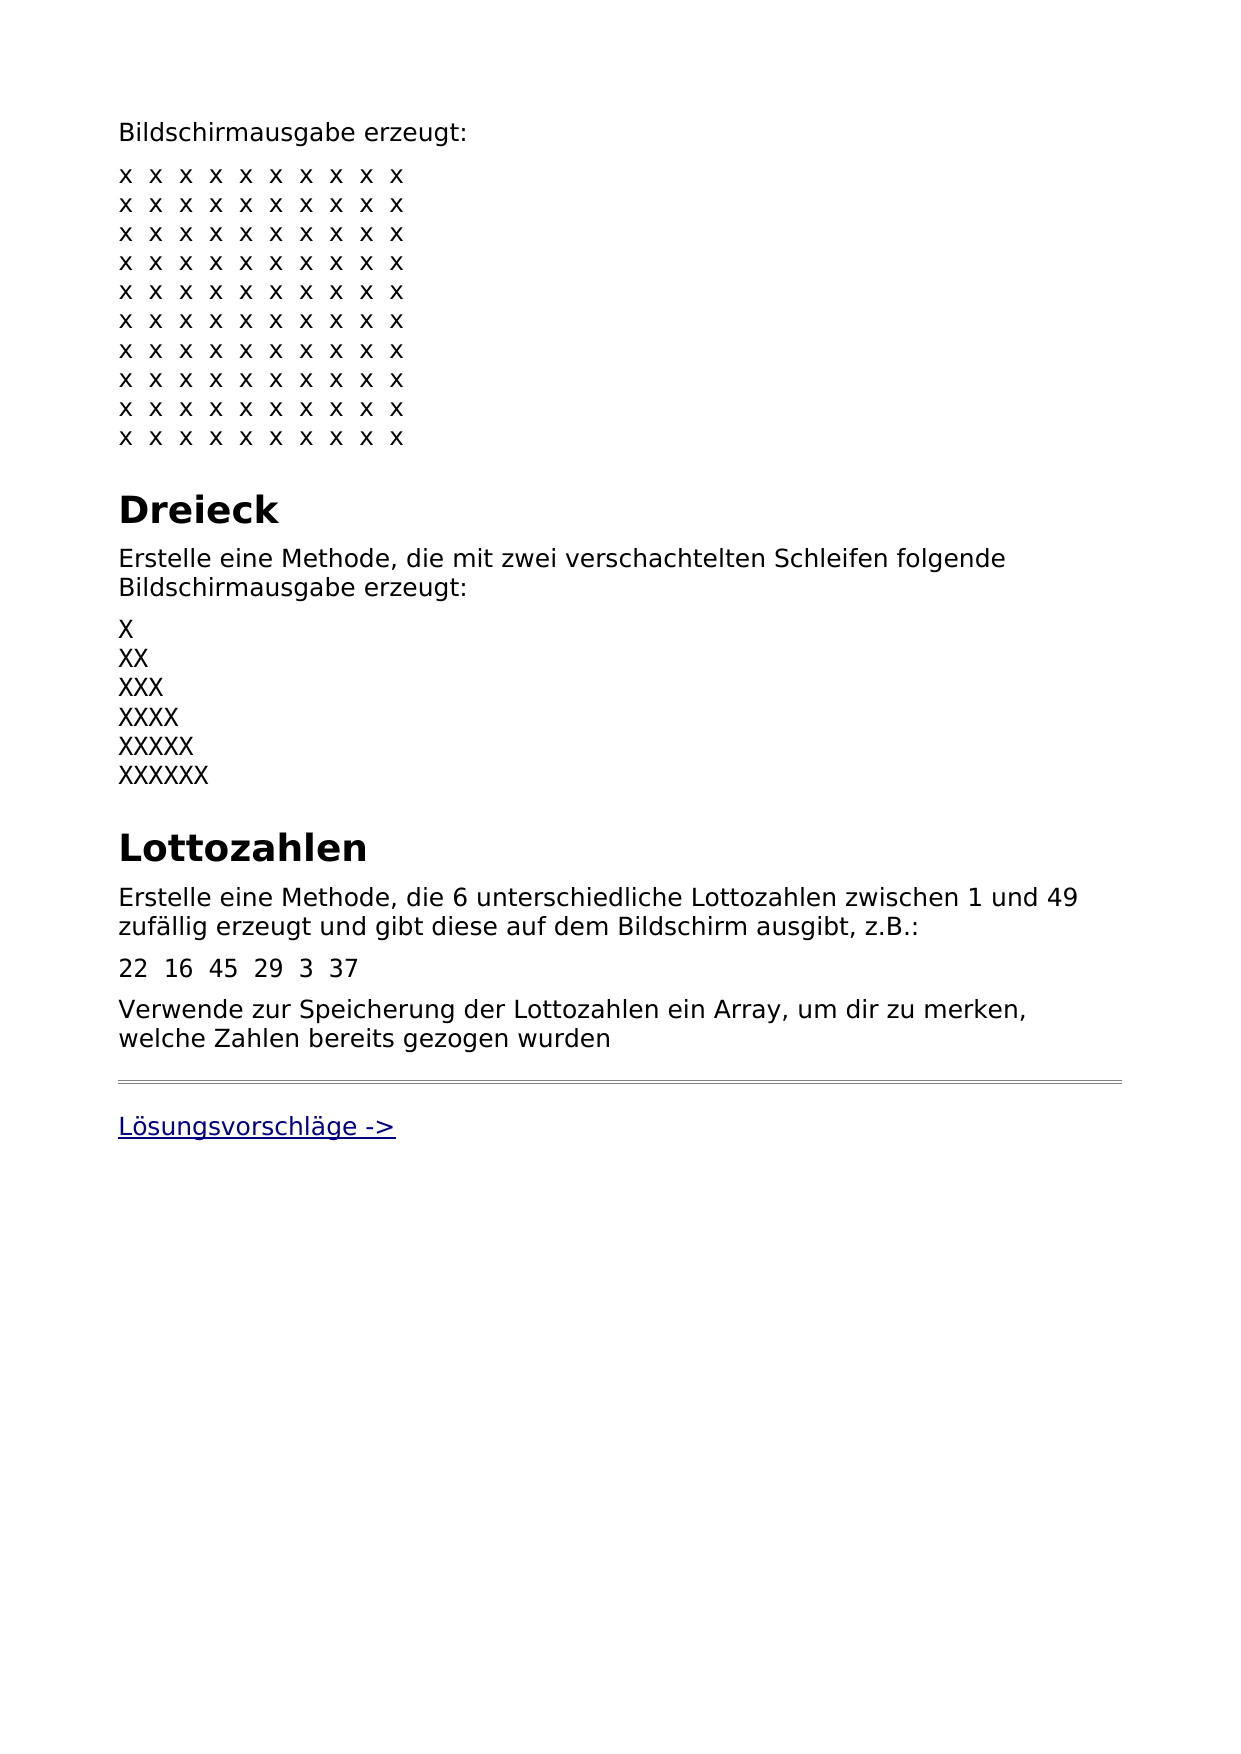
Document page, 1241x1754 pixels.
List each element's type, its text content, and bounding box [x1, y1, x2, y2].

text Bildschirmausgabe erzeugt: [118, 118, 1122, 147]
text Verwende zur Speicherung der Lottozahlen ein Array, um dir zu merken, welche Zahlen bereits gezogen wurden [118, 995, 1122, 1053]
subtitle Dreieck [118, 488, 1122, 532]
text Erstelle eine Methode, die 6 unterschiedliche Lottozahlen zwischen 1 und 49 zufällig erzeugt und gibt diese auf dem Bildschirm ausgibt, z.B.: [118, 883, 1122, 941]
text Lösungsvorschläge -> [118, 1112, 1122, 1141]
text 22 16 45 29 3 37 [118, 954, 1122, 983]
text Erstelle eine Methode, die mit zwei verschachtelten Schleifen folgende Bildschirmausgabe erzeugt: [118, 544, 1122, 603]
text x x x x x x x x x x x x x x x x x x x x x x x x x x x x x x x x x x x x x x x x x x x x x x x x x x x x x x x x x x x x x x x x x x x x x x x x x x x x x x x x x x x x x x x x x x x x x x x x x x x x [118, 160, 1122, 451]
text X XX XXX XXXX XXXXX XXXXXX [118, 615, 1122, 790]
subtitle Lottozahlen [118, 827, 1122, 871]
